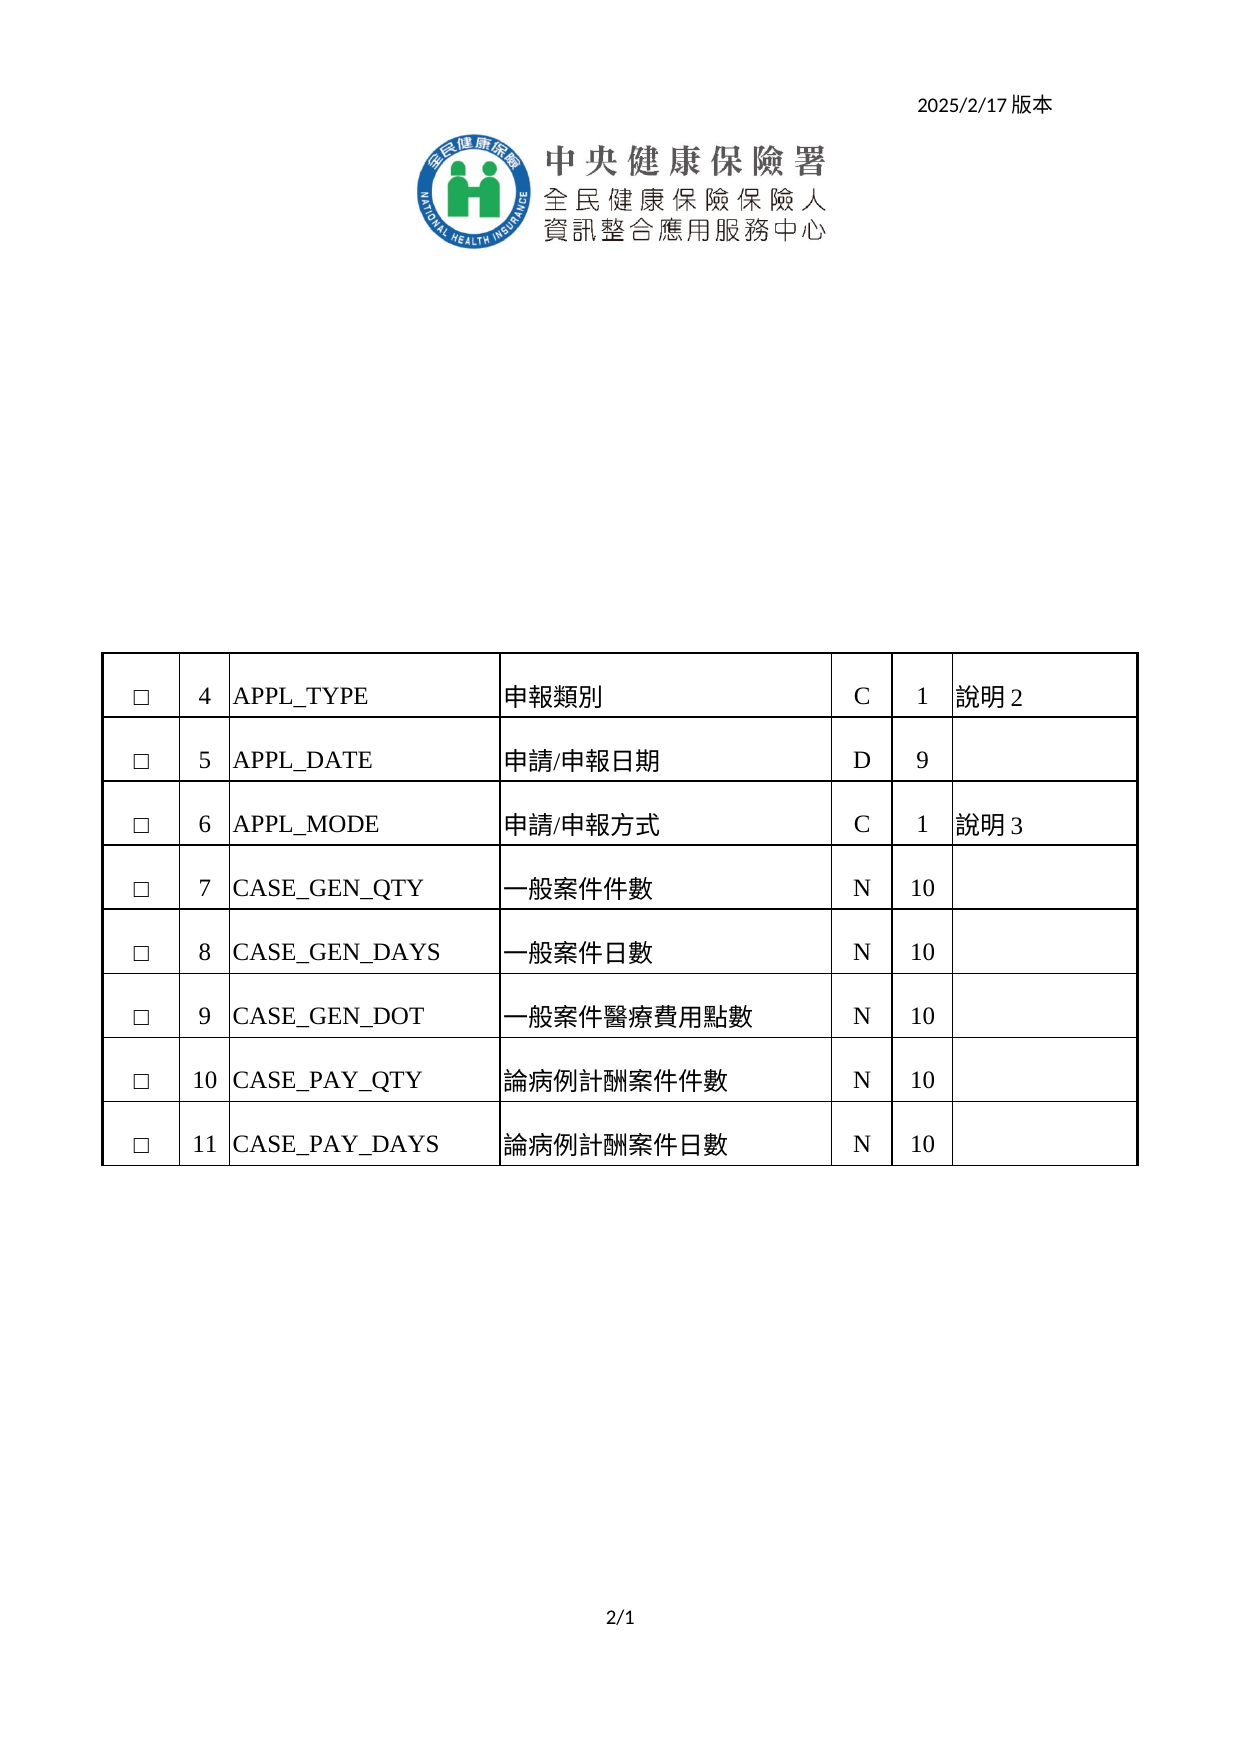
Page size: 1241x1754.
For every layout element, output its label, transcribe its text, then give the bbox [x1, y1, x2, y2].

table_cell [953, 974, 1136, 1036]
table_cell 10 [893, 974, 952, 1036]
table_cell 9 [893, 718, 952, 780]
table_cell 論病例計酬案件件數 [501, 1038, 831, 1101]
table_cell C [832, 782, 891, 844]
table_cell □ [104, 654, 179, 716]
table_cell 4 [180, 654, 229, 716]
table_cell N [832, 1038, 891, 1101]
table_cell 10 [893, 1038, 952, 1101]
table_cell □ [104, 1102, 179, 1164]
table_cell 6 [180, 782, 229, 844]
table_cell CASE_PAY_DAYS [230, 1102, 499, 1164]
table_cell 7 [180, 846, 229, 908]
table_cell 一般案件醫療費用點數 [501, 974, 831, 1036]
table_cell CASE_GEN_DOT [230, 974, 499, 1036]
table_cell CASE_GEN_DAYS [230, 910, 499, 972]
table_cell 10 [180, 1038, 229, 1101]
table_cell □ [104, 1038, 179, 1101]
table_cell APPL_TYPE [230, 654, 499, 716]
table_cell CASE_PAY_QTY [230, 1038, 499, 1101]
table_cell 9 [180, 974, 229, 1036]
table_cell D [832, 718, 891, 780]
table_cell 11 [180, 1102, 229, 1164]
table_cell N [832, 910, 891, 972]
table_cell 論病例計酬案件日數 [501, 1102, 831, 1164]
table_cell N [832, 974, 891, 1036]
table_cell □ [104, 718, 179, 780]
table_cell N [832, 846, 891, 908]
table_cell [953, 718, 1136, 780]
table_cell □ [104, 974, 179, 1036]
table_cell 10 [893, 846, 952, 908]
table_cell 申請/申報日期 [501, 718, 831, 780]
table_cell 說明3 [953, 782, 1136, 844]
table_cell C [832, 654, 891, 716]
table_cell 5 [180, 718, 229, 780]
table_cell 說明2 [953, 654, 1136, 716]
table_cell [953, 1102, 1136, 1164]
table_cell 申報類別 [501, 654, 831, 716]
table_cell APPL_MODE [230, 782, 499, 844]
table_cell [953, 1038, 1136, 1101]
table_cell □ [104, 910, 179, 972]
table_cell 申請/申報方式 [501, 782, 831, 844]
table_cell CASE_GEN_QTY [230, 846, 499, 908]
table_cell □ [104, 846, 179, 908]
table_cell □ [104, 782, 179, 844]
table_cell 8 [180, 910, 229, 972]
table_cell 1 [893, 654, 952, 716]
table_cell 一般案件件數 [501, 846, 831, 908]
table_cell APPL_DATE [230, 718, 499, 780]
table_cell [953, 846, 1136, 908]
table_cell 一般案件日數 [501, 910, 831, 972]
table_cell 1 [893, 782, 952, 844]
table_cell 10 [893, 1102, 952, 1164]
table_cell [953, 910, 1136, 972]
table_cell 10 [893, 910, 952, 972]
table_cell N [832, 1102, 891, 1164]
